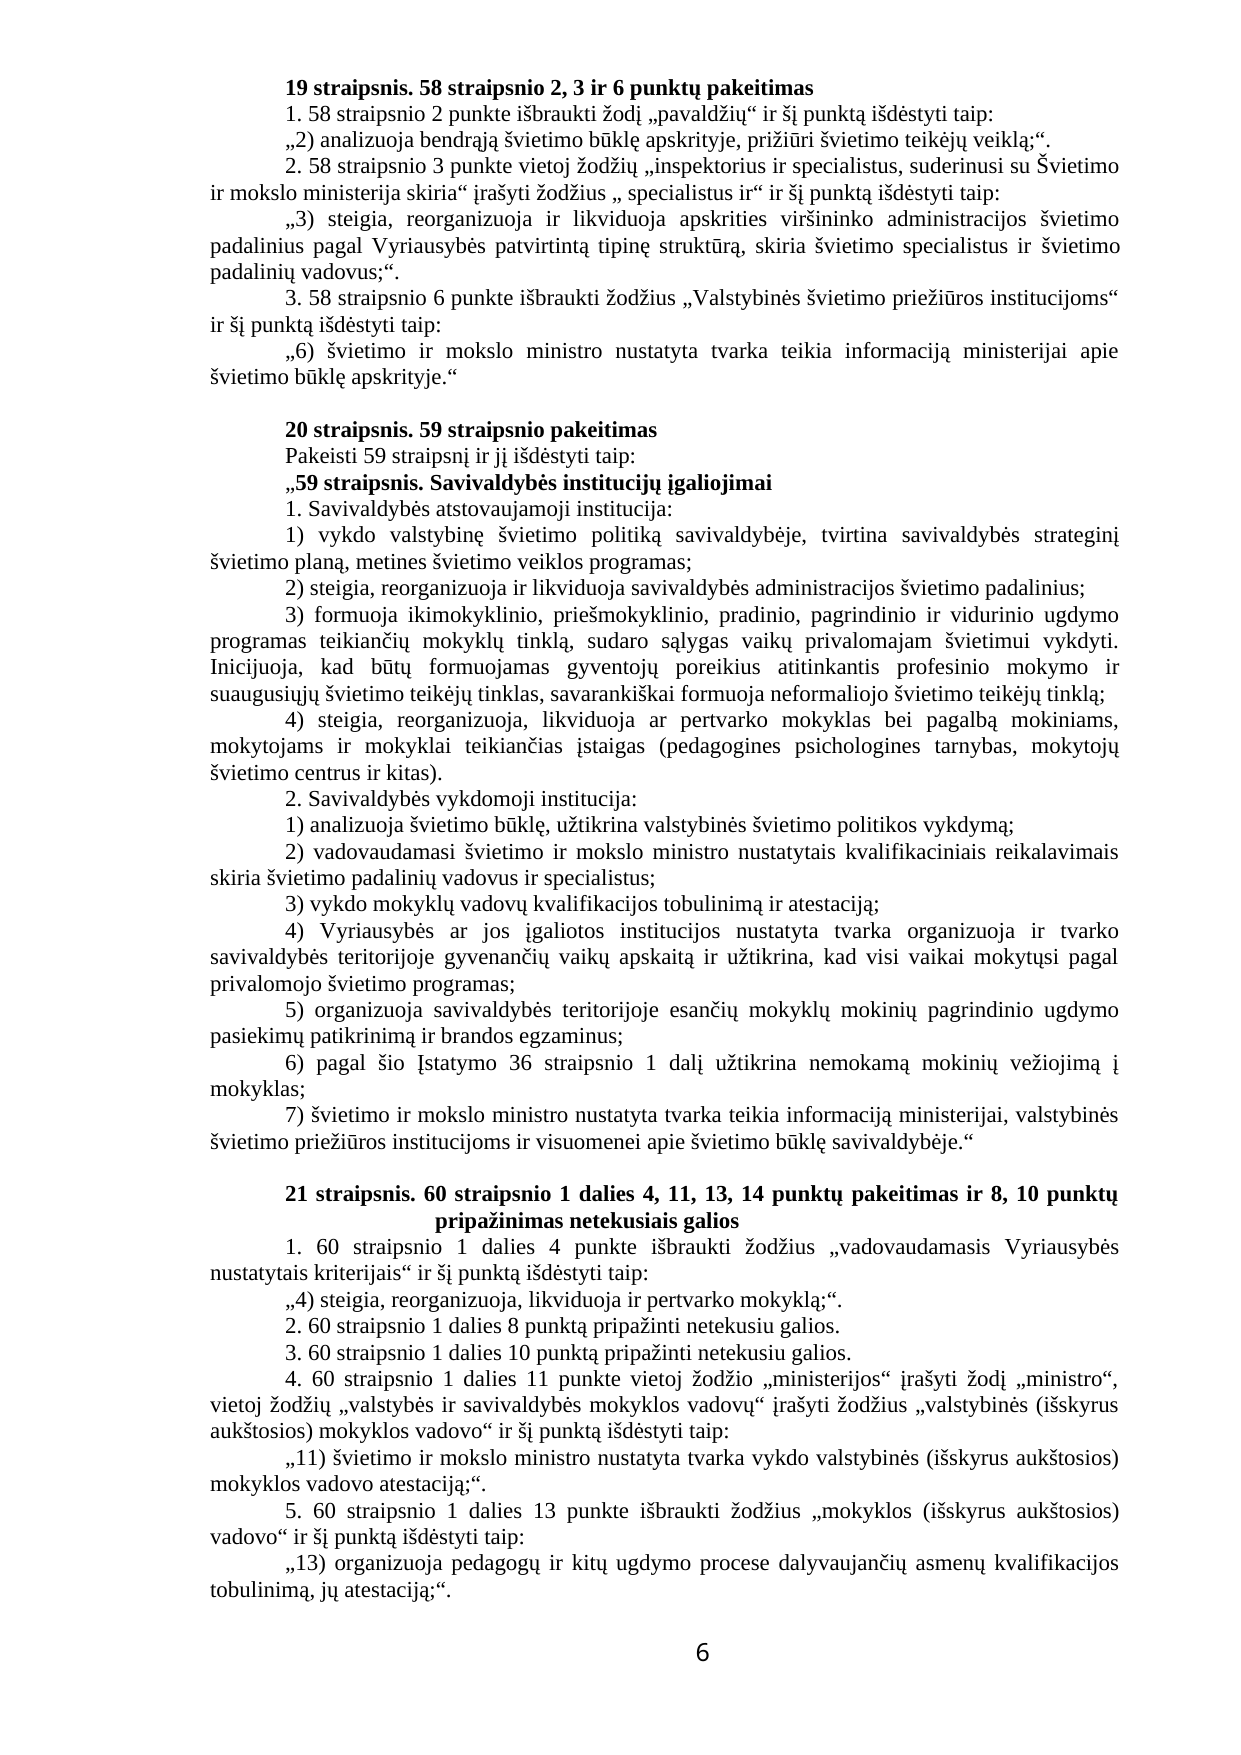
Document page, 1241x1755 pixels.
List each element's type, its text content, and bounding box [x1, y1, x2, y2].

text „6) švietimo ir mokslo ministro nustatyta tvarka teikia informaciją ministerijai apie švietimo būklę apskrityje.“ [210, 337, 1120, 390]
text „4) steigia, reorganizuoja, likviduoja ir pertvarko mokyklą;“. [210, 1286, 1120, 1312]
text 4) Vyriausybės ar jos įgaliotos institucijos nustatyta tvarka organizuoja ir tvarko savivaldybės teritorijoje gyvenančių vaikų apskaitą ir užtikrina, kad visi vaikai mokytųsi pagal privalomojo švietimo programas; [210, 917, 1120, 996]
text 1) vykdo valstybinę švietimo politiką savivaldybėje, tvirtina savivaldybės strateginį švietimo planą, metines švietimo veiklos programas; [210, 522, 1120, 574]
text 7) švietimo ir mokslo ministro nustatyta tvarka teikia informaciją ministerijai, valstybinės švietimo priežiūros institucijoms ir visuomenei apie švietimo būklę savivaldybėje.“ [210, 1101, 1120, 1154]
text 19 straipsnis. 58 straipsnio 2, 3 ir 6 punktų pakeitimas [210, 73, 1120, 100]
text 20 straipsnis. 59 straipsnio pakeitimas [210, 416, 1120, 442]
text „13) organizuoja pedagogų ir kitų ugdymo procese dalyvaujančių asmenų kvalifikacijos tobulinimą, jų atestaciją;“. [210, 1549, 1120, 1602]
text 4) steigia, reorganizuoja, likviduoja ar pertvarko mokyklas bei pagalbą mokiniams, mokytojams ir mokyklai teikiančias įstaigas (pedagogines psichologines tarnybas, mokytojų švietimo centrus ir kitas). [210, 706, 1120, 785]
text 1) analizuoja švietimo būklę, užtikrina valstybinės švietimo politikos vykdymą; [210, 811, 1120, 838]
text 3. 60 straipsnio 1 dalies 10 punktą pripažinti netekusiu galios. [210, 1338, 1120, 1365]
text 2) vadovaudamasi švietimo ir mokslo ministro nustatytais kvalifikaciniais reikalavimais skiria švietimo padalinių vadovus ir specialistus; [210, 838, 1120, 891]
text 5) organizuoja savivaldybės teritorijoje esančių mokyklų mokinių pagrindinio ugdymo pasiekimų patikrinimą ir brandos egzaminus; [210, 996, 1120, 1049]
text 2) steigia, reorganizuoja ir likviduoja savivaldybės administracijos švietimo padalinius; [210, 574, 1120, 601]
text 1. 58 straipsnio 2 punkte išbraukti žodį „pavaldžių“ ir šį punktą išdėstyti taip: [210, 100, 1120, 126]
text 2. 58 straipsnio 3 punkte vietoj žodžių „inspektorius ir specialistus, suderinusi su Švietimo ir mokslo ministerija skiria“ įrašyti žodžius „ specialistus ir“ ir šį punktą išdėstyti taip: [210, 153, 1120, 205]
text 21 straipsnis. 60 straipsnio 1 dalies 4, 11, 13, 14 punktų pakeitimas ir 8, 10 punktų pripažinimas netekusiais galios [285, 1180, 1120, 1233]
text 2. 60 straipsnio 1 dalies 8 punktą pripažinti netekusiu galios. [210, 1312, 1120, 1338]
text 5. 60 straipsnio 1 dalies 13 punkte išbraukti žodžius „mokyklos (išskyrus aukštosios) vadovo“ ir šį punktą išdėstyti taip: [210, 1497, 1120, 1549]
text Pakeisti 59 straipsnį ir jį išdėstyti taip: [210, 442, 1120, 469]
text „11) švietimo ir mokslo ministro nustatyta tvarka vykdo valstybinės (išskyrus aukštosios) mokyklos vadovo atestaciją;“. [210, 1444, 1120, 1497]
text „59 straipsnis. Savivaldybės institucijų įgaliojimai [210, 469, 1120, 495]
text 1. 60 straipsnio 1 dalies 4 punkte išbraukti žodžius „vadovaudamasis Vyriausybės nustatytais kriterijais“ ir šį punktą išdėstyti taip: [210, 1233, 1120, 1286]
text 6) pagal šio Įstatymo 36 straipsnio 1 dalį užtikrina nemokamą mokinių vežiojimą į mokyklas; [210, 1049, 1120, 1101]
text 3) vykdo mokyklų vadovų kvalifikacijos tobulinimą ir atestaciją; [210, 891, 1120, 917]
text 4. 60 straipsnio 1 dalies 11 punkte vietoj žodžio „ministerijos“ įrašyti žodį „ministro“, vietoj žodžių „valstybės ir savivaldybės mokyklos vadovų“ įrašyti žodžius „valstybinės (išskyrus aukštosios) mokyklos vadovo“ ir šį punktą išdėstyti taip: [210, 1365, 1120, 1444]
text 2. Savivaldybės vykdomoji institucija: [210, 785, 1120, 811]
text 3. 58 straipsnio 6 punkte išbraukti žodžius „Valstybinės švietimo priežiūros institucijoms“ ir šį punktą išdėstyti taip: [210, 284, 1120, 337]
text „3) steigia, reorganizuoja ir likviduoja apskrities viršininko administracijos švietimo padalinius pagal Vyriausybės patvirtintą tipinę struktūrą, skiria švietimo specialistus ir švietimo padalinių vadovus;“. [210, 205, 1120, 284]
text „2) analizuoja bendrąją švietimo būklę apskrityje, prižiūri švietimo teikėjų veiklą;“. [210, 126, 1120, 153]
text 1. Savivaldybės atstovaujamoji institucija: [210, 495, 1120, 522]
text 3) formuoja ikimokyklinio, priešmokyklinio, pradinio, pagrindinio ir vidurinio ugdymo programas teikiančių mokyklų tinklą, sudaro sąlygas vaikų privalomajam švietimui vykdyti. Inicijuoja, kad būtų formuojamas gyventojų poreikius atitinkantis profesinio mokymo ir suaugusiųjų švietimo teikėjų tinklas, savarankiškai formuoja neformaliojo švietimo teikėjų tinklą; [210, 601, 1120, 706]
